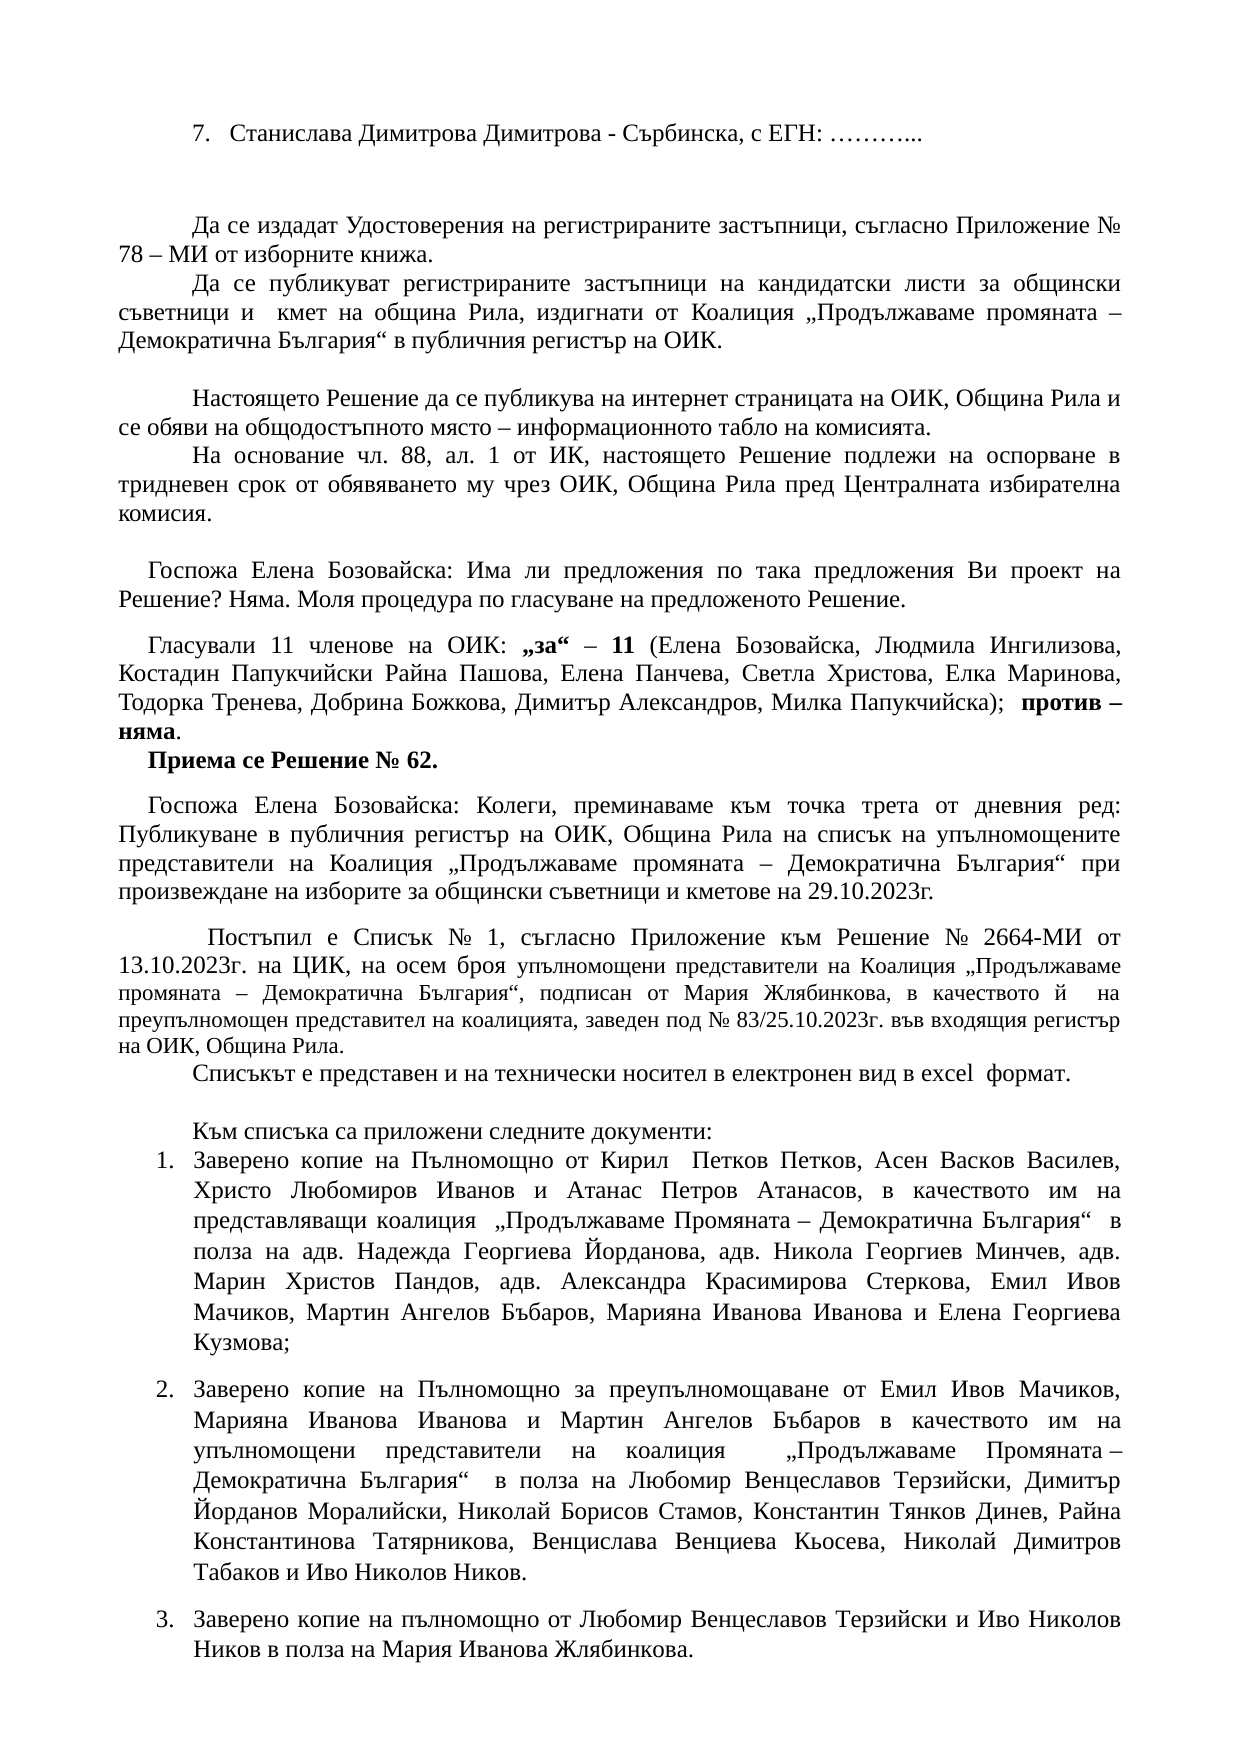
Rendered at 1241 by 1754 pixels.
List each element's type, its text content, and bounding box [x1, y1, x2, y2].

text Постъпил e Списък № 1, съгласно Приложение към Решение № 2664-МИ от 13.10.2023г. на ЦИК, на осем броя упълномощени представители на Коалиция „Продължаваме промяната – Демократична България“, подписан от Мария Жлябинкова, в качеството й на преупълномощен представител на коалицията, заведен под № 83/25.10.2023г. във входящия регистър на ОИК, Община Рила. [118, 922, 1122, 1058]
text Госпожа Елена Бозовайска: Колеги, преминаваме към точка трета от дневния ред: Публикуване в публичния регистър на ОИК, Община Рила на списък на упълномощените представители на Коалиция „Продължаваме промяната – Демократична България“ при произвеждане на изборите за общински съветници и кметове на 29.10.2023г. [118, 790, 1122, 905]
text Към списъка са приложени следните документи: [118, 1116, 1122, 1145]
text Настоящето Решение да се публикува на интернет страницата на ОИК, Община Рила и се обяви на общодостъпното място – информационното табло на комисията. [118, 383, 1122, 441]
list Станислава Димитрова Димитрова - Сърбинска, с ЕГН: ………... [192, 118, 1122, 147]
text На основание чл. 88, ал. 1 от ИК, настоящето Решение подлежи на оспорване в тридневен срок от обявяването му чрез ОИК, Община Рила пред Централната избирателна комисия. [118, 441, 1122, 527]
text Да се издадат Удостоверения на регистрираните застъпници, съгласно Приложение № 78 – МИ от изборните книжа. [118, 211, 1122, 268]
list Заверено копие на пълномощно от Любомир Венцеславов Терзийски и Иво Николов Ников в полза на Мария Иванова Жлябинкова. [156, 1604, 1122, 1663]
text Госпожа Елена Бозовайска: Има ли предложения по така предложения Ви проект на Решение? Няма. Моля процедура по гласуване на предложеното Решение. [118, 556, 1122, 613]
text Да се публикуват регистрираните застъпници на кандидатски листи за общински съветници и кмет на община Рила, издигнати от Коалиция „Продължаваме промяната – Демократична България“ в публичния регистър на ОИК. [118, 268, 1122, 354]
text Гласували 11 членове на ОИК: „за“ – 11 (Елена Бозовайска, Людмила Ингилизова, Костадин Папукчийски Райна Пашова, Елена Панчева, Светла Христова, Елка Маринова, Тодорка Тренева, Добрина Божкова, Димитър Александров, Милка Папукчийска); против – няма. [118, 630, 1122, 745]
text Приема се Решение № 62. [118, 745, 1122, 773]
text Списъкът е представен и на технически носител в електронен вид в excel формат. [118, 1058, 1122, 1087]
list Заверено копие на Пълномощно за преупълномощаване от Емил Ивов Мачиков, Марияна Иванова Иванова и Мартин Ангелов Бъбаров в качеството им на упълномощени представители на коалиция „Продължаваме Промяната – Демократична България“ в полза на Любомир Венцеславов Терзийски, Димитър Йорданов Моралийски, Николай Борисов Стамов, Константин Тянков Динев, Райна Константинова Татярникова, Венцислава Венциева Кьосева, Николай Димитров Табаков и Иво Николов Ников. [156, 1374, 1122, 1586]
list Заверено копие на Пълномощно от Кирил Петков Петков, Асен Васков Василев, Христо Любомиров Иванов и Атанас Петров Атанасов, в качеството им на представляващи коалиция „Продължаваме Промяната – Демократична България“ в полза на адв. Надежда Георгиева Йорданова, адв. Никола Георгиев Минчев, адв. Марин Христов Пандов, адв. Александра Красимирова Стеркова, Емил Ивов Мачиков, Мартин Ангелов Бъбаров, Марияна Иванова Иванова и Елена Георгиева Кузмова; [156, 1145, 1122, 1356]
